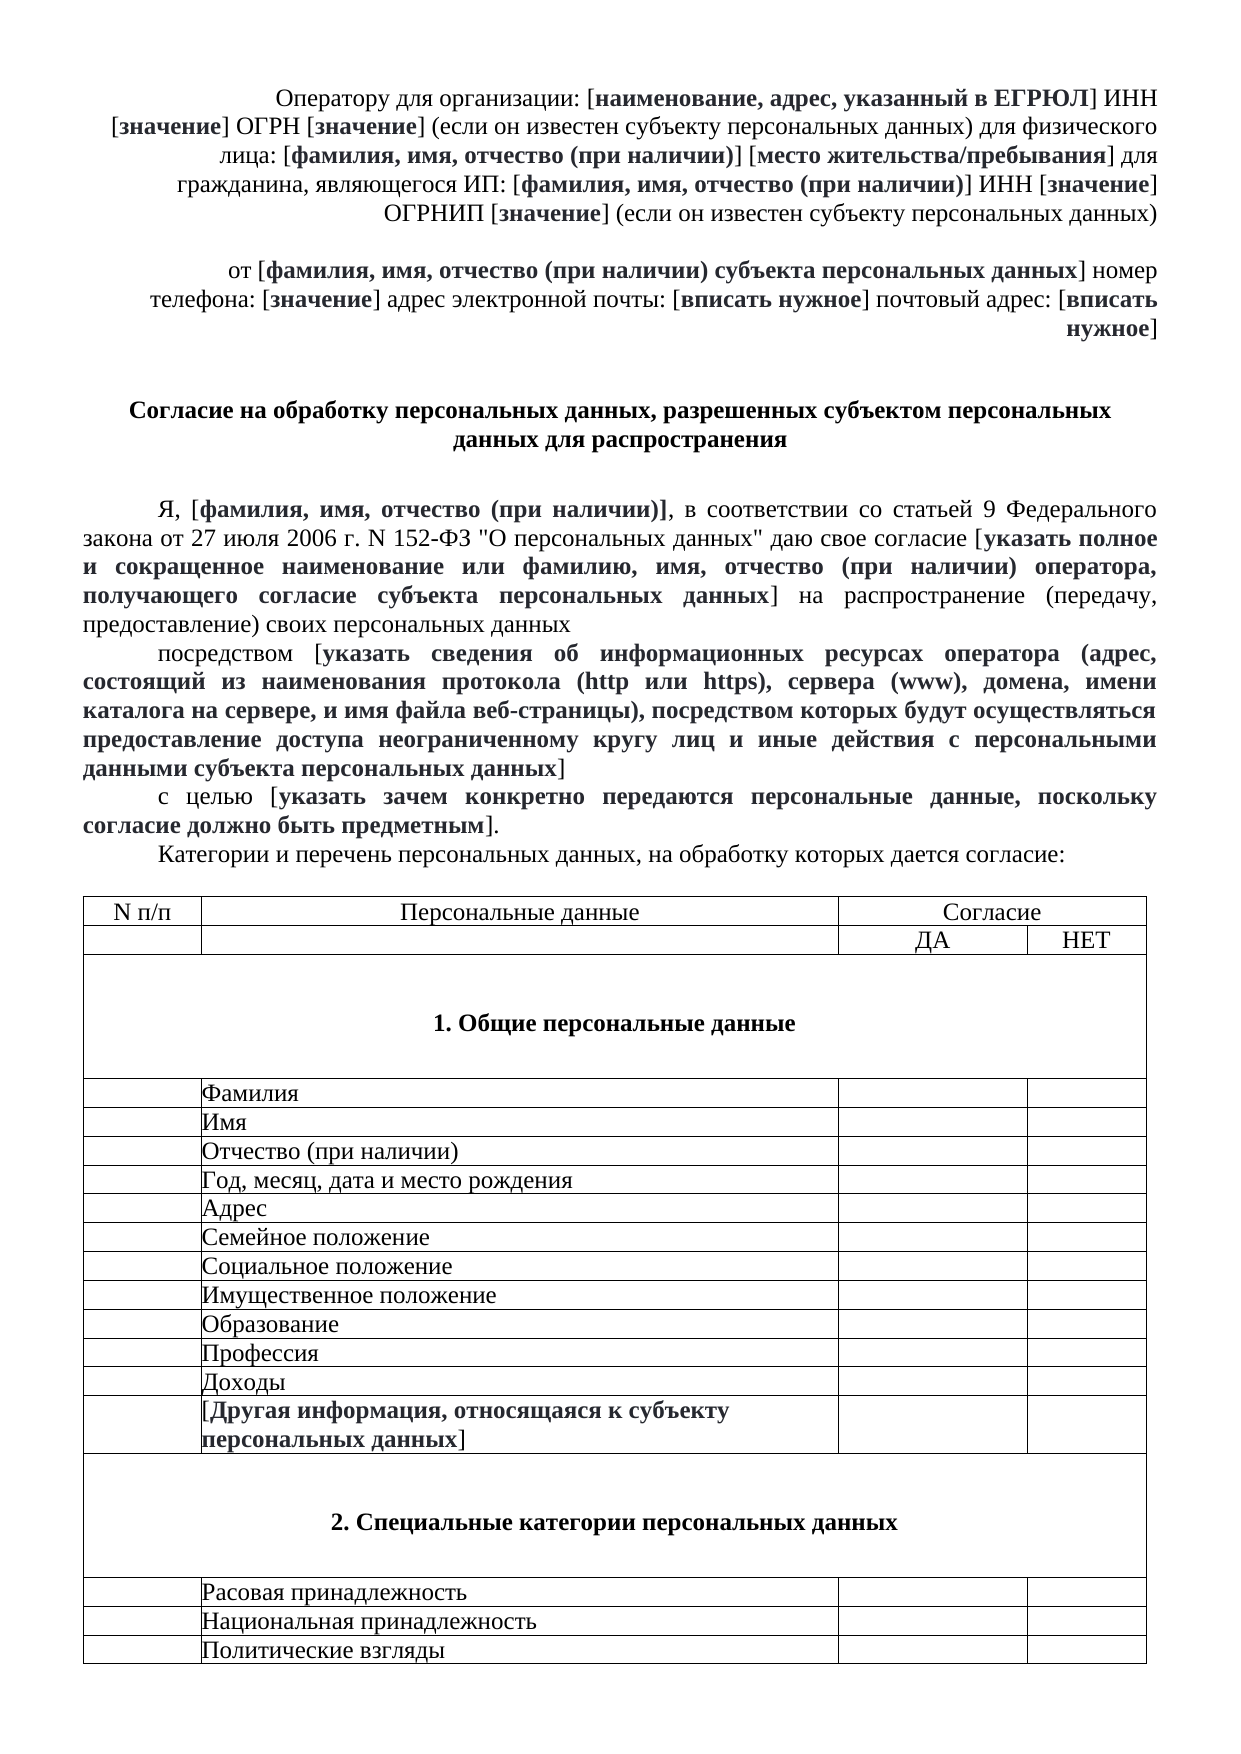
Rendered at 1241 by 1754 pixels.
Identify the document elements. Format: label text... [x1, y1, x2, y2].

table_cell [839, 1636, 1027, 1663]
table_cell [1028, 1079, 1146, 1107]
table_cell [1028, 1166, 1146, 1193]
table_cell Профессия [202, 1339, 838, 1366]
table_cell [1028, 1396, 1146, 1453]
table_cell НЕТ [1028, 926, 1146, 954]
table_cell [1028, 1194, 1146, 1222]
table_header Персональные данные [202, 897, 838, 925]
table_cell [84, 1396, 201, 1453]
table_cell [839, 1252, 1027, 1280]
table_cell [839, 1281, 1027, 1309]
table_cell Имущественное положение [202, 1281, 838, 1309]
table_cell [839, 1367, 1027, 1395]
table_cell [839, 1396, 1027, 1453]
table_cell [84, 1310, 201, 1338]
table_cell [84, 1636, 201, 1663]
table_cell [84, 1223, 201, 1251]
table_cell [1028, 1137, 1146, 1165]
table_cell [839, 1166, 1027, 1193]
table_cell [84, 926, 201, 954]
table_cell Семейное положение [202, 1223, 838, 1251]
table_cell [1028, 1281, 1146, 1309]
table_cell [84, 1252, 201, 1280]
table_cell [839, 1607, 1027, 1635]
table_cell [839, 1108, 1027, 1136]
text Категории и перечень персональных данных, на обработку которых дается согласие: [83, 839, 1157, 868]
table_cell [84, 1578, 201, 1606]
table_cell [84, 1166, 201, 1193]
text с целью [указать зачем конкретно передаются персональные данные, поскольку согласие должно быть предметным]. [83, 781, 1157, 839]
text посредством [указать сведения об информационных ресурсах оператора (адрес, состоящий из наименования протокола (http или https), сервера (www), домена, имени каталога на сервере, и имя файла веб-страницы), посредством которых будут осуществляться предоставление доступа неограниченному кругу лиц и иные действия с персональными данными субъекта персональных данных] [83, 638, 1157, 781]
table_cell [84, 1137, 201, 1165]
table_cell Фамилия [202, 1079, 838, 1107]
table_cell [839, 1137, 1027, 1165]
table_cell [84, 1108, 201, 1136]
table_cell [1028, 1108, 1146, 1136]
table_cell [1028, 1339, 1146, 1366]
table_cell [202, 926, 838, 954]
table_cell [1028, 1310, 1146, 1338]
table_cell Образование [202, 1310, 838, 1338]
table_cell [839, 1310, 1027, 1338]
subtitle Согласие на обработку персональных данных, разрешенных субъектом персональных данных для распространения [83, 395, 1157, 453]
table_cell [1028, 1223, 1146, 1251]
table_cell [1028, 1578, 1146, 1606]
table_cell ДА [839, 926, 1027, 954]
table_cell [839, 1079, 1027, 1107]
table_cell [84, 1194, 201, 1222]
table_cell [84, 1607, 201, 1635]
table_cell Политические взгляды [202, 1636, 838, 1663]
table_cell [84, 1339, 201, 1366]
table_cell 1. Общие персональные данные [84, 955, 1146, 1078]
text от [фамилия, имя, отчество (при наличии) субъекта персональных данных] номер телефона: [значение] адрес электронной почты: [вписать нужное] почтовый адрес: [вписать нужное] [83, 255, 1157, 341]
table_cell [839, 1194, 1027, 1222]
table_cell [84, 1367, 201, 1395]
table_cell Год, месяц, дата и место рождения [202, 1166, 838, 1193]
table_cell [84, 1281, 201, 1309]
table_cell [1028, 1367, 1146, 1395]
table_cell Социальное положение [202, 1252, 838, 1280]
table_cell [84, 1079, 201, 1107]
table_cell Имя [202, 1108, 838, 1136]
table_cell [1028, 1252, 1146, 1280]
table_cell Адрес [202, 1194, 838, 1222]
table_cell Расовая принадлежность [202, 1578, 838, 1606]
table_cell Национальная принадлежность [202, 1607, 838, 1635]
table_cell [1028, 1607, 1146, 1635]
text Оператору для организации: [наименование, адрес, указанный в ЕГРЮЛ] ИНН [значение] ОГРН [значение] (если он известен субъекту персональных данных) для физического лица: [фамилия, имя, отчество (при наличии)] [место жительства/пребывания] для гражданина, являющегося ИП: [фамилия, имя, отчество (при наличии)] ИНН [значение] ОГРНИП [значение] (если он известен субъекту персональных данных) [83, 83, 1157, 226]
table_cell [Другая информация, относящаяся к субъекту персональных данных] [202, 1396, 838, 1453]
table_header Согласие [839, 897, 1146, 925]
table_header N п/п [84, 897, 201, 925]
text Я, [фамилия, имя, отчество (при наличии)], в соответствии со статьей 9 Федерального закона от 27 июля 2006 г. N 152-ФЗ "О персональных данных" даю свое согласие [указать полное и сокращенное наименование или фамилию, имя, отчество (при наличии) оператора, получающего согласие субъекта персональных данных] на распространение (передачу, предоставление) своих персональных данных [83, 494, 1157, 638]
table_cell [839, 1578, 1027, 1606]
table_cell Доходы [202, 1367, 838, 1395]
table_cell Отчество (при наличии) [202, 1137, 838, 1165]
table_cell [839, 1223, 1027, 1251]
table_cell 2. Специальные категории персональных данных [84, 1454, 1146, 1577]
table_cell [1028, 1636, 1146, 1663]
table_cell [839, 1339, 1027, 1366]
